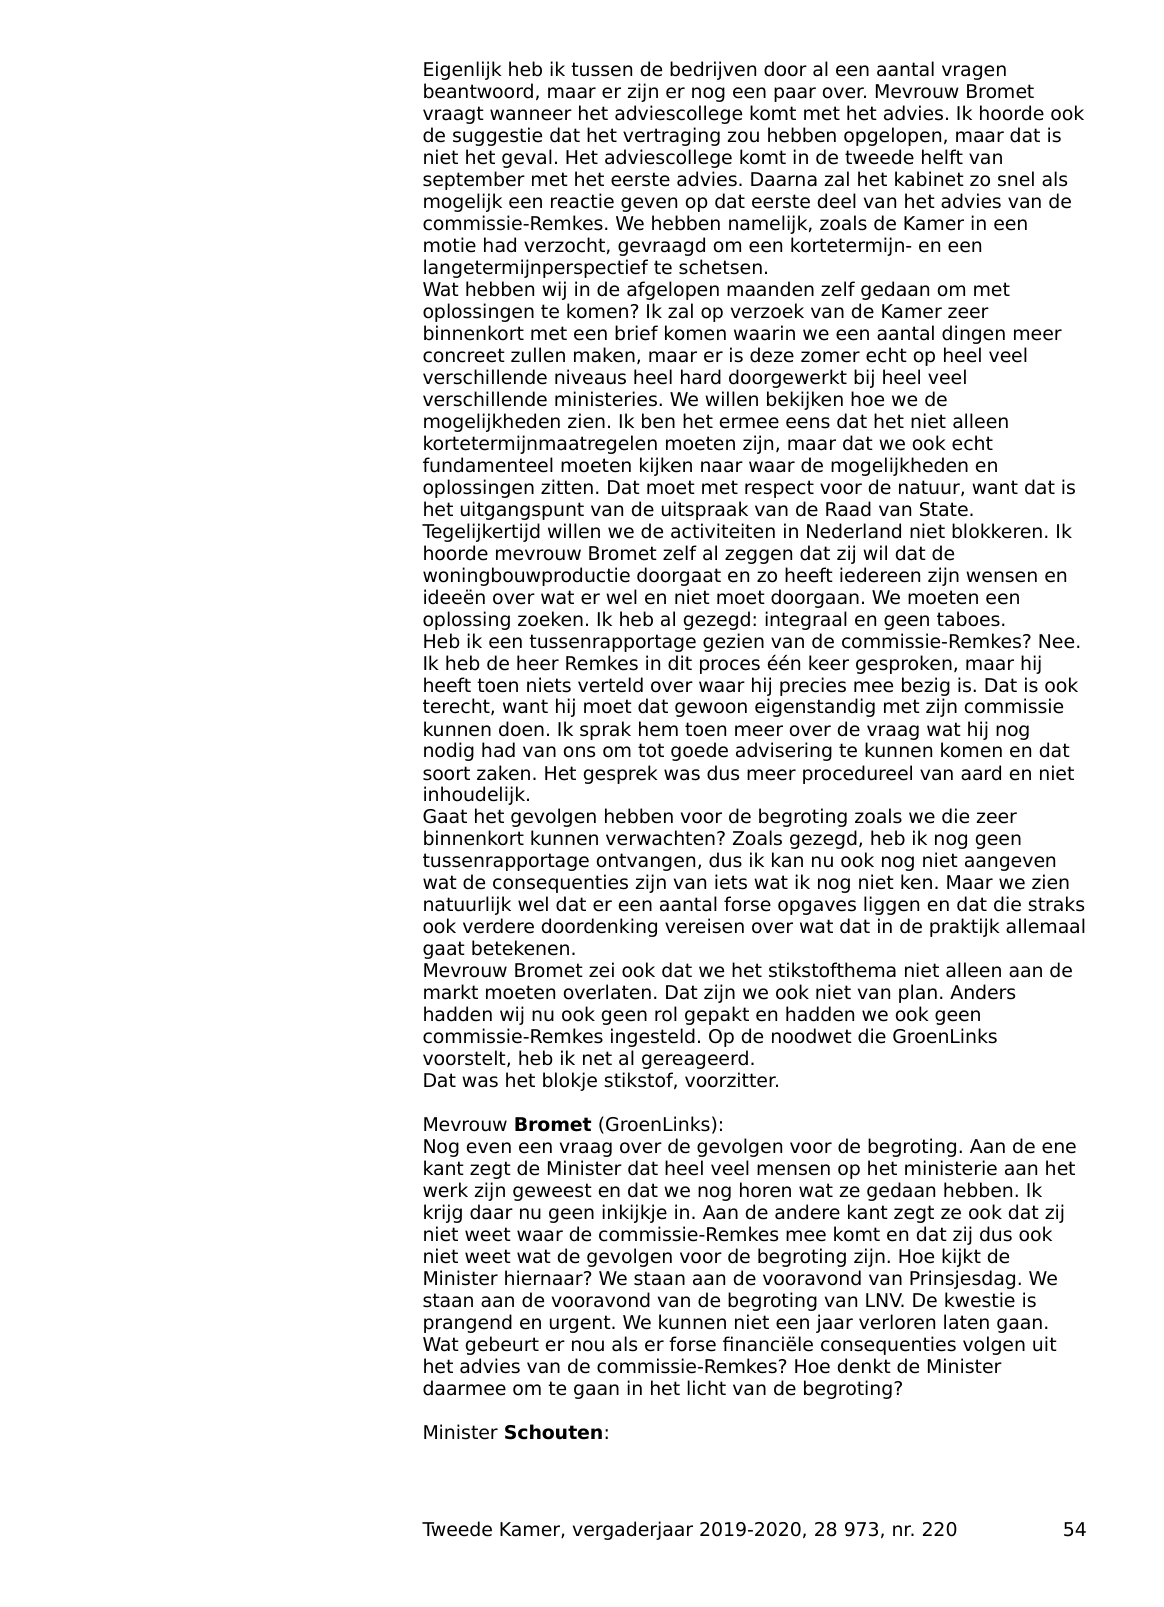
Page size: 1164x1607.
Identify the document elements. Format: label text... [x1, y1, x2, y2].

text Eigenlijk heb ik tussen de bedrijven door al een aantal vragen beantwoord, maar er zijn er nog een paar over. Mevrouw Bromet vraagt wanneer het adviescollege komt met het advies. Ik hoorde ook de suggestie dat het vertraging zou hebben opgelopen, maar dat is niet het geval. Het adviescollege komt in de tweede helft van september met het eerste advies. Daarna zal het kabinet zo snel als mogelijk een reactie geven op dat eerste deel van het advies van de commissie-Remkes. We hebben namelijk, zoals de Kamer in een motie had verzocht, gevraagd om een kortetermijn- en een langetermijnperspectief te schetsen. [422, 59, 1087, 279]
text Gaat het gevolgen hebben voor de begroting zoals we die zeer binnenkort kunnen verwachten? Zoals gezegd, heb ik nog geen tussenrapportage ontvangen, dus ik kan nu ook nog niet aangeven wat de consequenties zijn van iets wat ik nog niet ken. Maar we zien natuurlijk wel dat er een aantal forse opgaves liggen en dat die straks ook verdere doordenking vereisen over wat dat in de praktijk allemaal gaat betekenen. [422, 806, 1087, 960]
text Mevrouw Bromet zei ook dat we het stikstofthema niet alleen aan de markt moeten overlaten. Dat zijn we ook niet van plan. Anders hadden wij nu ook geen rol gepakt en hadden we ook geen commissie-Remkes ingesteld. Op de noodwet die GroenLinks voorstelt, heb ik net al gereageerd. [422, 960, 1087, 1070]
text Minister Schouten: [422, 1422, 1087, 1444]
text Heb ik een tussenrapportage gezien van de commissie-Remkes? Nee. Ik heb de heer Remkes in dit proces één keer gesproken, maar hij heeft toen niets verteld over waar hij precies mee bezig is. Dat is ook terecht, want hij moet dat gewoon eigenstandig met zijn commissie kunnen doen. Ik sprak hem toen meer over de vraag wat hij nog nodig had van ons om tot goede advisering te kunnen komen en dat soort zaken. Het gesprek was dus meer procedureel van aard en niet inhoudelijk. [422, 631, 1087, 806]
text Mevrouw Bromet (GroenLinks): [422, 1114, 1087, 1136]
text Dat was het blokje stikstof, voorzitter. [422, 1070, 1087, 1092]
text Nog even een vraag over de gevolgen voor de begroting. Aan de ene kant zegt de Minister dat heel veel mensen op het ministerie aan het werk zijn geweest en dat we nog horen wat ze gedaan hebben. Ik krijg daar nu geen inkijkje in. Aan de andere kant zegt ze ook dat zij niet weet waar de commissie-Remkes mee komt en dat zij dus ook niet weet wat de gevolgen voor de begroting zijn. Hoe kijkt de Minister hiernaar? We staan aan de vooravond van Prinsjesdag. We staan aan de vooravond van de begroting van LNV. De kwestie is prangend en urgent. We kunnen niet een jaar verloren laten gaan. Wat gebeurt er nou als er forse financiële consequenties volgen uit het advies van de commissie-Remkes? Hoe denkt de Minister daarmee om te gaan in het licht van de begroting? [422, 1136, 1087, 1400]
text Wat hebben wij in de afgelopen maanden zelf gedaan om met oplossingen te komen? Ik zal op verzoek van de Kamer zeer binnenkort met een brief komen waarin we een aantal dingen meer concreet zullen maken, maar er is deze zomer echt op heel veel verschillende niveaus heel hard doorgewerkt bij heel veel verschillende ministeries. We willen bekijken hoe we de mogelijkheden zien. Ik ben het ermee eens dat het niet alleen kortetermijnmaatregelen moeten zijn, maar dat we ook echt fundamenteel moeten kijken naar waar de mogelijkheden en oplossingen zitten. Dat moet met respect voor de natuur, want dat is het uitgangspunt van de uitspraak van de Raad van State. Tegelijkertijd willen we de activiteiten in Nederland niet blokkeren. Ik hoorde mevrouw Bromet zelf al zeggen dat zij wil dat de woningbouwproductie doorgaat en zo heeft iedereen zijn wensen en ideeën over wat er wel en niet moet doorgaan. We moeten een oplossing zoeken. Ik heb al gezegd: integraal en geen taboes. [422, 279, 1087, 631]
